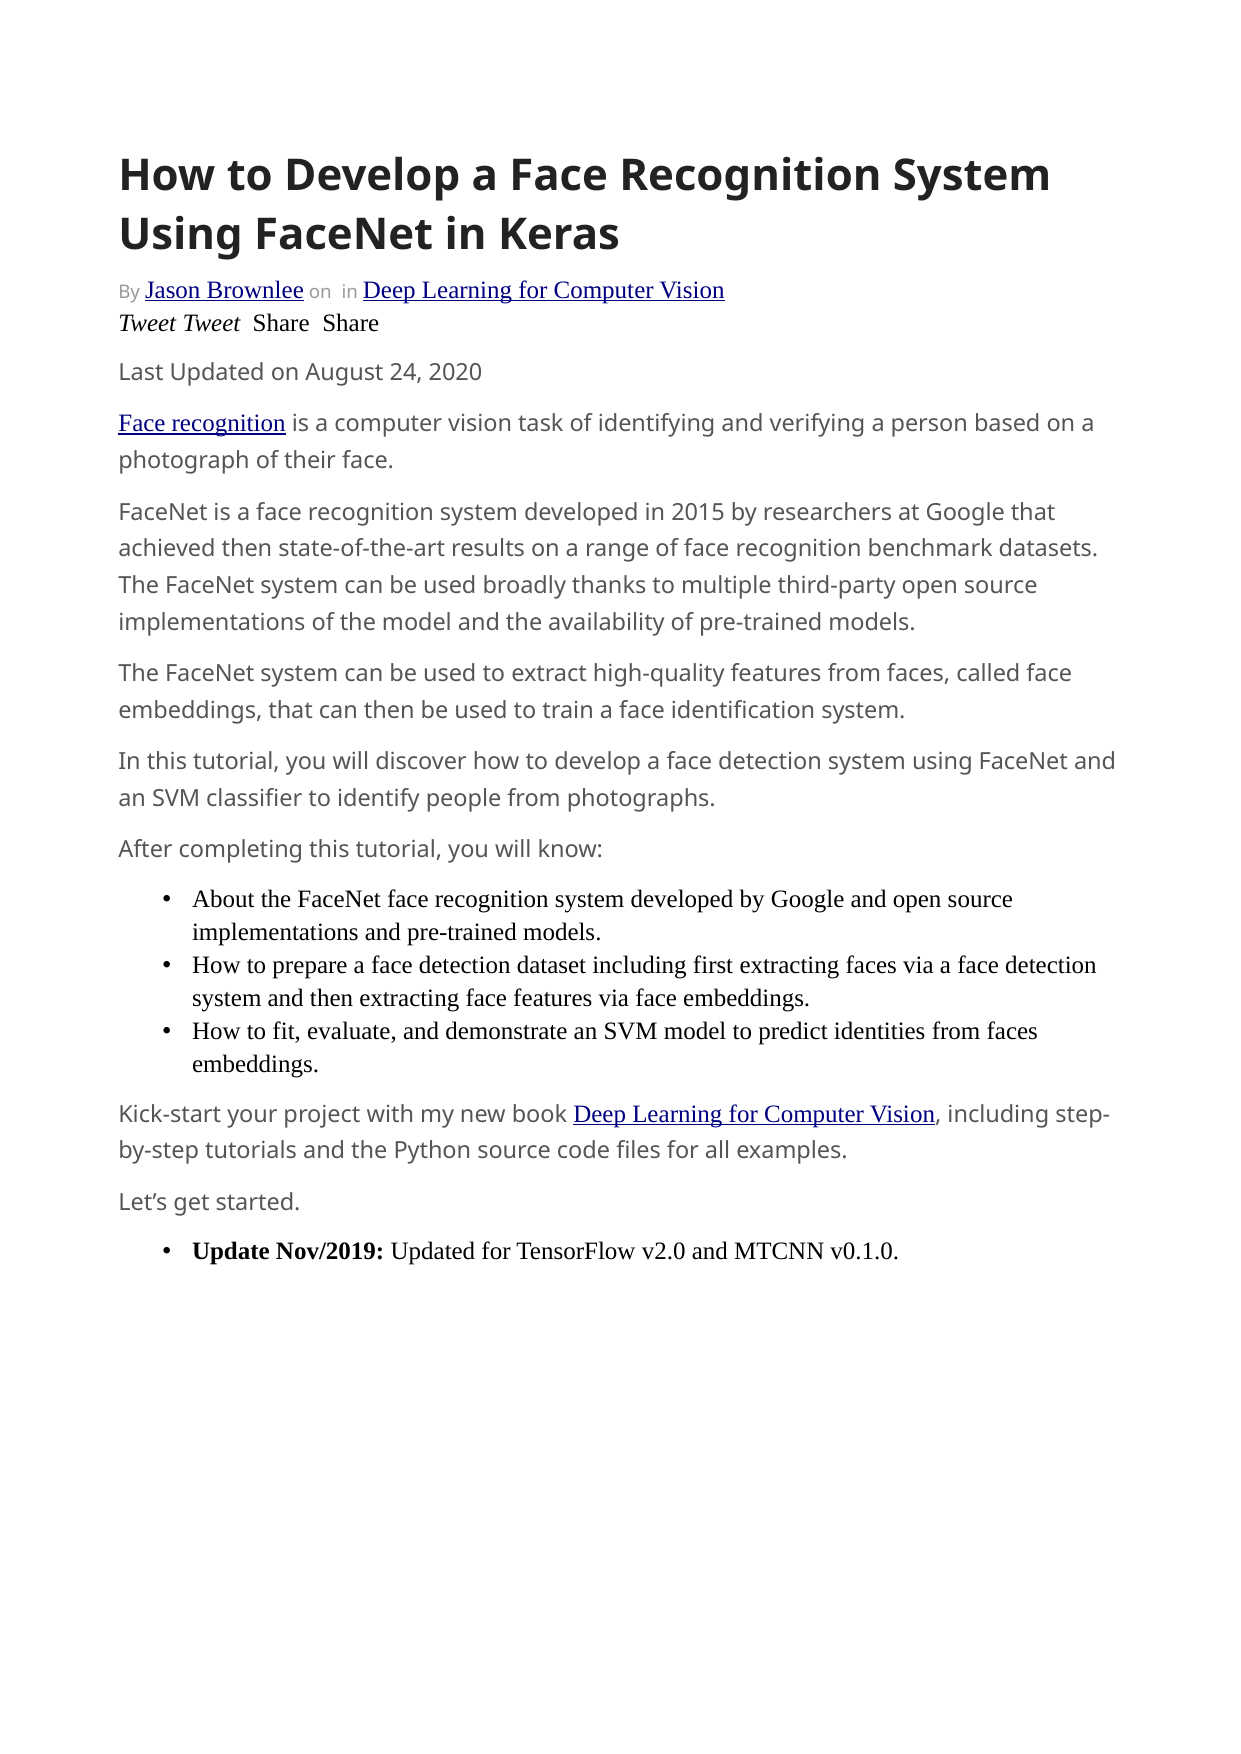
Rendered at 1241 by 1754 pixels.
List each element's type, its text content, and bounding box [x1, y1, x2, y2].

text Face recognition is a computer vision task of identifying and verifying a person based on a photograph of their face. [118, 407, 1122, 476]
text By Jason Brownlee on in Deep Learning for Computer Vision [118, 275, 1122, 303]
list Update Nov/2019: Updated for TensorFlow v2.0 and MTCNN v0.1.0. [162, 1236, 1122, 1265]
list How to fit, evaluate, and demonstrate an SVM model to predict identities from faces embeddings. [162, 1016, 1122, 1078]
text The FaceNet system can be used to extract high-quality features from faces, called face embeddings, that can then be used to train a face identification system. [118, 657, 1122, 725]
text Kick-start your project with my new book Deep Learning for Computer Vision, including step-by-step tutorials and the Python source code files for all examples. [118, 1097, 1122, 1166]
list About the FaceNet face recognition system developed by Google and open source implementations and pre-trained models. [162, 884, 1122, 946]
subtitle How to Develop a Face Recognition System Using FaceNet in Keras [118, 143, 1122, 262]
text After completing this tutorial, you will know: [118, 833, 1122, 865]
text FaceNet is a face recognition system developed in 2015 by researchers at Google that achieved then state-of-the-art results on a range of face recognition benchmark datasets. The FaceNet system can be used broadly thanks to multiple third-party open source implementations of the model and the availability of pre-trained models. [118, 495, 1122, 637]
list How to prepare a face detection dataset including first extracting faces via a face detection system and then extracting face features via face embeddings. [162, 950, 1122, 1012]
text Let’s get started. [118, 1185, 1122, 1217]
text Last Updated on August 24, 2020 [118, 355, 1122, 387]
text Tweet Tweet Share Share [118, 308, 1122, 337]
text In this tutorial, you will discover how to develop a face detection system using FaceNet and an SVM classifier to identify people from photographs. [118, 745, 1122, 813]
